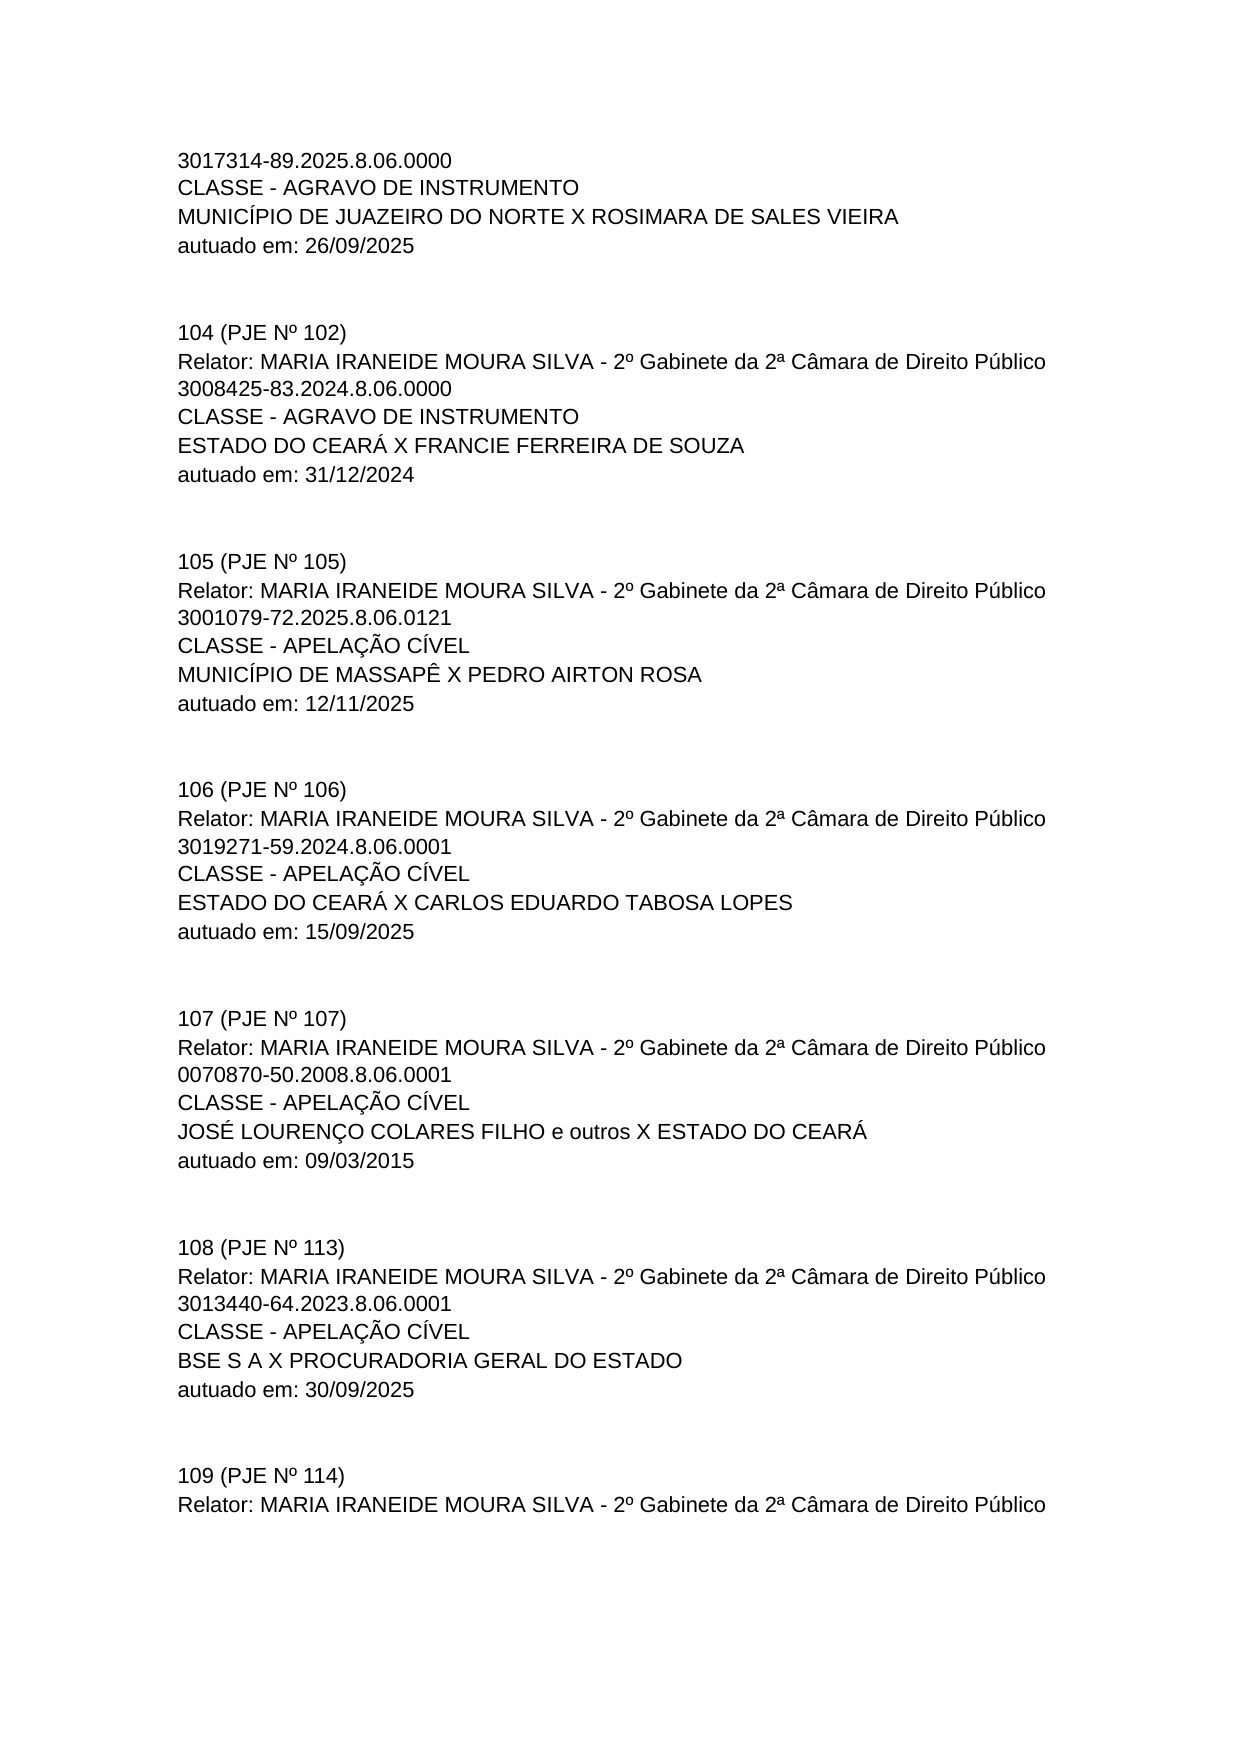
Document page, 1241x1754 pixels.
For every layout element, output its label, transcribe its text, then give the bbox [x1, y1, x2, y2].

text CLASSE - APELAÇÃO CÍVEL ESTADO DO CEARÁ X CARLOS EDUARDO TABOSA LOPES autuado em: 15/09/2025 [177, 861, 1063, 944]
text CLASSE - AGRAVO DE INSTRUMENTO ESTADO DO CEARÁ X FRANCIE FERREIRA DE SOUZA autuado em: 31/12/2024 [177, 404, 1063, 487]
text CLASSE - AGRAVO DE INSTRUMENTO MUNICÍPIO DE JUAZEIRO DO NORTE X ROSIMARA DE SALES VIEIRA autuado em: 26/09/2025 [177, 175, 1063, 258]
text Relator: MARIA IRANEIDE MOURA SILVA - 2º Gabinete da 2ª Câmara de Direito Público [177, 349, 1063, 374]
subtitle 3019271-59.2024.8.06.0001 [177, 833, 1063, 859]
text Relator: MARIA IRANEIDE MOURA SILVA - 2º Gabinete da 2ª Câmara de Direito Público [177, 1035, 1063, 1060]
text Relator: MARIA IRANEIDE MOURA SILVA - 2º Gabinete da 2ª Câmara de Direito Público [177, 806, 1063, 832]
subtitle 3017314-89.2025.8.06.0000 [177, 148, 1063, 173]
text Relator: MARIA IRANEIDE MOURA SILVA - 2º Gabinete da 2ª Câmara de Direito Público [177, 1492, 1063, 1517]
subtitle 0070870-50.2008.8.06.0001 [177, 1062, 1063, 1087]
subtitle 3001079-72.2025.8.06.0121 [177, 605, 1063, 630]
text Relator: MARIA IRANEIDE MOURA SILVA - 2º Gabinete da 2ª Câmara de Direito Público [177, 578, 1063, 603]
text Relator: MARIA IRANEIDE MOURA SILVA - 2º Gabinete da 2ª Câmara de Direito Público [177, 1264, 1063, 1289]
text CLASSE - APELAÇÃO CÍVEL JOSÉ LOURENÇO COLARES FILHO e outros X ESTADO DO CEARÁ autuado em: 09/03/2015 [177, 1090, 1063, 1173]
text CLASSE - APELAÇÃO CÍVEL BSE S A X PROCURADORIA GERAL DO ESTADO autuado em: 30/09/2025 [177, 1318, 1063, 1402]
text 104 (PJE Nº 102) [177, 320, 1063, 345]
subtitle 3008425-83.2024.8.06.0000 [177, 376, 1063, 401]
text 107 (PJE Nº 107) [177, 1006, 1063, 1031]
text 105 (PJE Nº 105) [177, 549, 1063, 574]
text 109 (PJE Nº 114) [177, 1463, 1063, 1488]
text CLASSE - APELAÇÃO CÍVEL MUNICÍPIO DE MASSAPÊ X PEDRO AIRTON ROSA autuado em: 12/11/2025 [177, 633, 1063, 716]
text 108 (PJE Nº 113) [177, 1235, 1063, 1260]
text 106 (PJE Nº 106) [177, 777, 1063, 803]
subtitle 3013440-64.2023.8.06.0001 [177, 1291, 1063, 1316]
